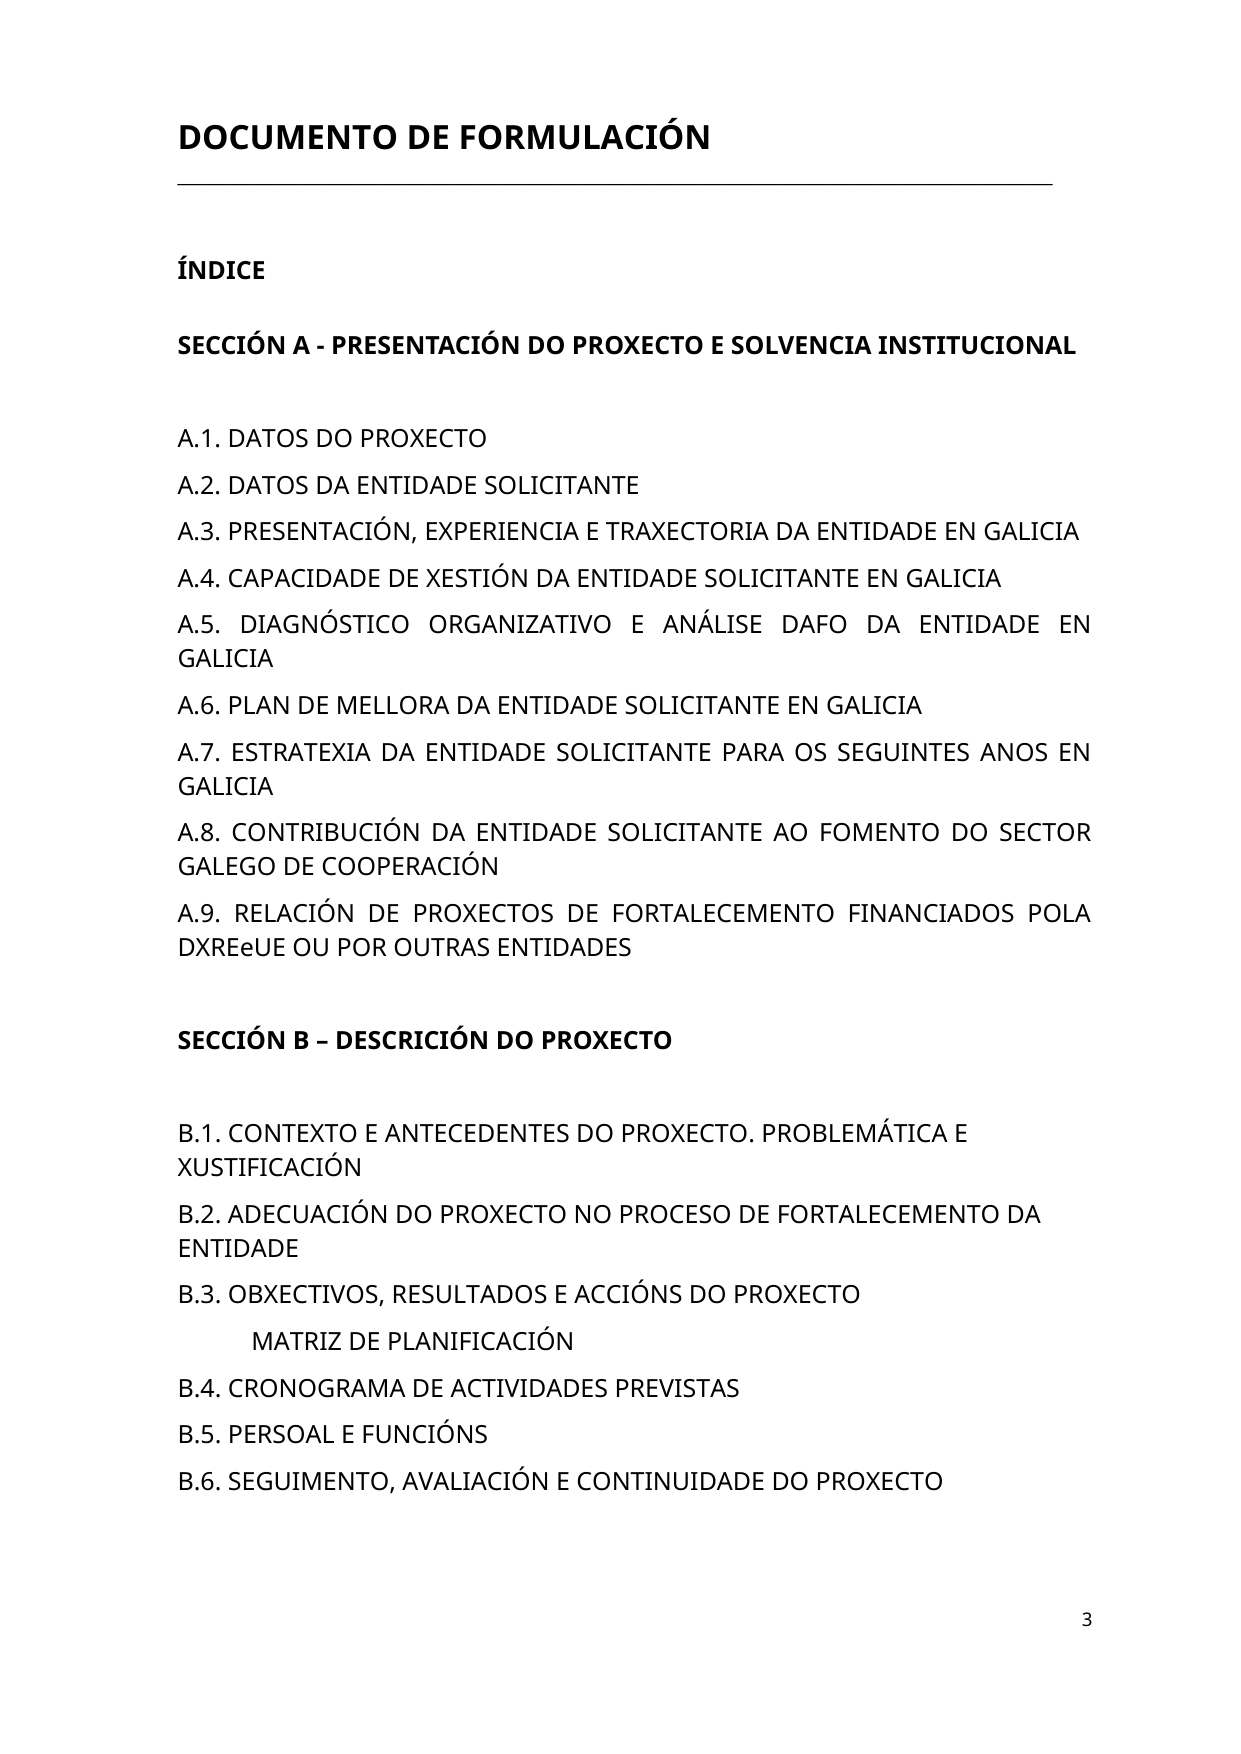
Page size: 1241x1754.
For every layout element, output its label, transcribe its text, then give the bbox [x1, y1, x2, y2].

text A.2. DATOS DA ENTIDADE SOLICITANTE [177, 467, 1092, 501]
text A.4. CAPACIDADE DE XESTIÓN DA ENTIDADE SOLICITANTE EN GALICIA [177, 561, 1092, 594]
text A.6. PLAN DE MELLORA DA ENTIDADE SOLICITANTE EN GALICIA [177, 688, 1092, 722]
text SECCIÓN A - PRESENTACIÓN DO PROXECTO E SOLVENCIA INSTITUCIONAL [177, 328, 1092, 362]
text A.3. PRESENTACIÓN, EXPERIENCIA E TRAXECTORIA DA ENTIDADE EN GALICIA [177, 514, 1092, 548]
text B.1. CONTEXTO E ANTECEDENTES DO PROXECTO. PROBLEMÁTICA E XUSTIFICACIÓN [177, 1116, 1092, 1184]
text A.5. DIAGNÓSTICO ORGANIZATIVO E ANÁLISE DAFO DA ENTIDADE EN GALICIA [177, 607, 1092, 675]
text A.8. CONTRIBUCIÓN DA ENTIDADE SOLICITANTE AO FOMENTO DO SECTOR GALEGO DE COOPERACIÓN [177, 815, 1092, 883]
text SECCIÓN B – DESCRICIÓN DO PROXECTO [177, 1023, 1092, 1057]
text A.7. ESTRATEXIA DA ENTIDADE SOLICITANTE PARA OS SEGUINTES ANOS EN GALICIA [177, 734, 1092, 802]
text MATRIZ DE PLANIFICACIÓN [177, 1324, 1092, 1358]
text ÍNDICE [177, 252, 1092, 286]
text B.5. PERSOAL E FUNCIÓNS [177, 1417, 1092, 1451]
text DOCUMENTO DE FORMULACIÓN [177, 113, 1092, 159]
text ______________________________________________________________________ [177, 159, 1092, 188]
text B.2. ADECUACIÓN DO PROXECTO NO PROCESO DE FORTALECEMENTO DA ENTIDADE [177, 1196, 1092, 1264]
text A.1. DATOS DO PROXECTO [177, 421, 1092, 455]
text B.4. CRONOGRAMA DE ACTIVIDADES PREVISTAS [177, 1370, 1092, 1404]
text B.3. OBXECTIVOS, RESULTADOS E ACCIÓNS DO PROXECTO [177, 1277, 1092, 1311]
text A.9. RELACIÓN DE PROXECTOS DE FORTALECEMENTO FINANCIADOS POLA DXREeUE OU POR OUTRAS ENTIDADES [177, 896, 1092, 964]
text B.6. SEGUIMENTO, AVALIACIÓN E CONTINUIDADE DO PROXECTO [177, 1463, 1092, 1497]
